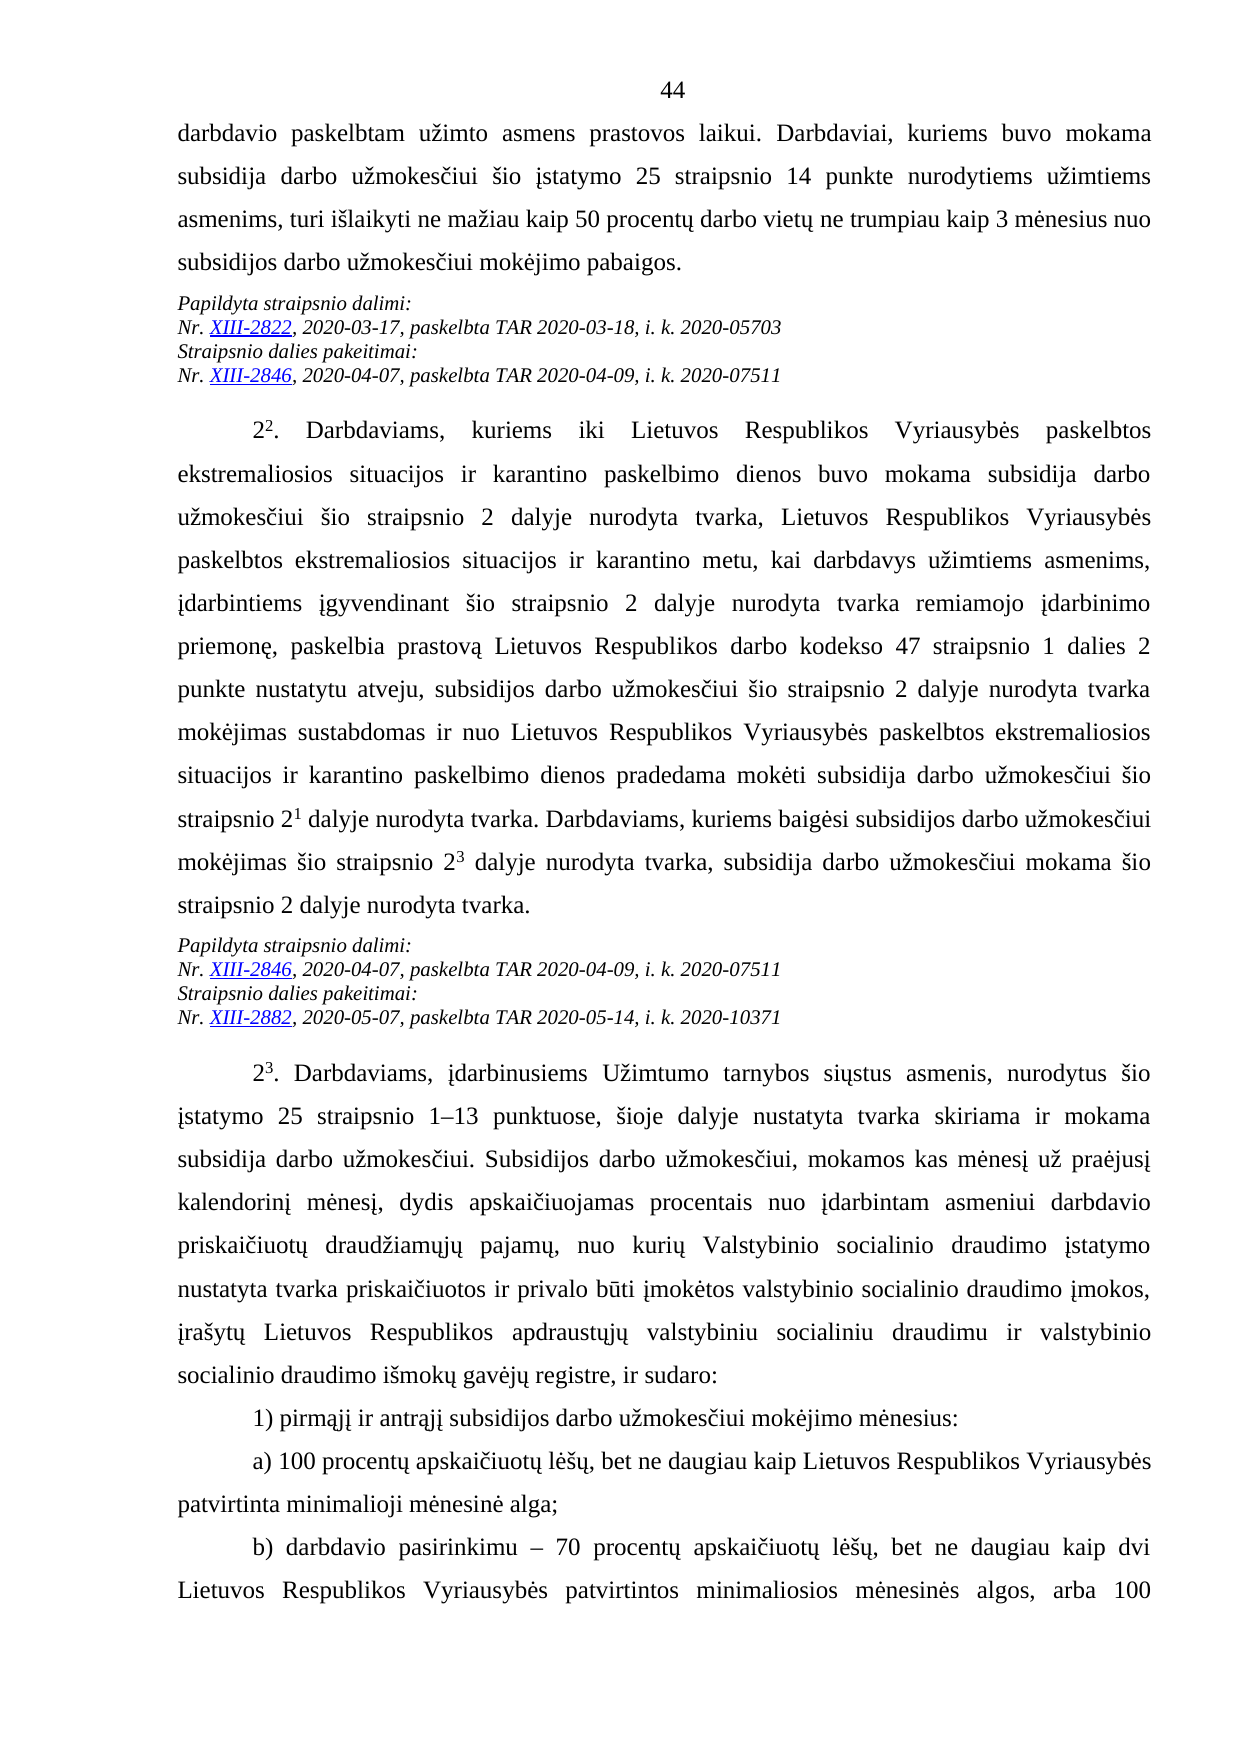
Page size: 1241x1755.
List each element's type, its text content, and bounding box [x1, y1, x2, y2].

text Nr. XIII-2846, 2020-04-07, paskelbta TAR 2020-04-09, i. k. 2020-07511 [177, 957, 1152, 981]
text 22. Darbdaviams, kuriems iki Lietuvos Respublikos Vyriausybės paskelbtos ekstremaliosios situacijos ir karantino paskelbimo dienos buvo mokama subsidija darbo užmokesčiui šio straipsnio 2 dalyje nurodyta tvarka, Lietuvos Respublikos Vyriausybės paskelbtos ekstremaliosios situacijos ir karantino metu, kai darbdavys užimtiems asmenims, įdarbintiems įgyvendinant šio straipsnio 2 dalyje nurodyta tvarka remiamojo įdarbinimo priemonę, paskelbia prastovą Lietuvos Respublikos darbo kodekso 47 straipsnio 1 dalies 2 punkte nustatytu atveju, subsidijos darbo užmokesčiui šio straipsnio 2 dalyje nurodyta tvarka mokėjimas sustabdomas ir nuo Lietuvos Respublikos Vyriausybės paskelbtos ekstremaliosios situacijos ir karantino paskelbimo dienos pradedama mokėti subsidija darbo užmokesčiui šio straipsnio 21 dalyje nurodyta tvarka. Darbdaviams, kuriems baigėsi subsidijos darbo užmokesčiui mokėjimas šio straipsnio 23 dalyje nurodyta tvarka, subsidija darbo užmokesčiui mokama šio straipsnio 2 dalyje nurodyta tvarka. [177, 416, 1152, 919]
text 23. Darbdaviams, įdarbinusiems Užimtumo tarnybos siųstus asmenis, nurodytus šio įstatymo 25 straipsnio 1–13 punktuose, šioje dalyje nustatyta tvarka skiriama ir mokama subsidija darbo užmokesčiui. Subsidijos darbo užmokesčiui, mokamos kas mėnesį už praėjusį kalendorinį mėnesį, dydis apskaičiuojamas procentais nuo įdarbintam asmeniui darbdavio priskaičiuotų draudžiamųjų pajamų, nuo kurių Valstybinio socialinio draudimo įstatymo nustatyta tvarka priskaičiuotos ir privalo būti įmokėtos valstybinio socialinio draudimo įmokos, įrašytų Lietuvos Respublikos apdraustųjų valstybiniu socialiniu draudimu ir valstybinio socialinio draudimo išmokų gavėjų registre, ir sudaro: [177, 1058, 1152, 1389]
text Nr. XIII-2822, 2020-03-17, paskelbta TAR 2020-03-18, i. k. 2020-05703 [177, 315, 1152, 339]
text Papildyta straipsnio dalimi: [177, 291, 1152, 315]
text Papildyta straipsnio dalimi: [177, 933, 1152, 957]
text Straipsnio dalies pakeitimai: [177, 339, 1152, 363]
text b) darbdavio pasirinkimu – 70 procentų apskaičiuotų lėšų, bet ne daugiau kaip dvi Lietuvos Respublikos Vyriausybės patvirtintos minimaliosios mėnesinės algos, arba 100 [177, 1532, 1152, 1604]
text Nr. XIII-2882, 2020-05-07, paskelbta TAR 2020-05-14, i. k. 2020-10371 [177, 1005, 1152, 1029]
text Straipsnio dalies pakeitimai: [177, 981, 1152, 1005]
text 1) pirmąjį ir antrąjį subsidijos darbo užmokesčiui mokėjimo mėnesius: [177, 1403, 1152, 1432]
text darbdavio paskelbtam užimto asmens prastovos laikui. Darbdaviai, kuriems buvo mokama subsidija darbo užmokesčiui šio įstatymo 25 straipsnio 14 punkte nurodytiems užimtiems asmenims, turi išlaikyti ne mažiau kaip 50 procentų darbo vietų ne trumpiau kaip 3 mėnesius nuo subsidijos darbo užmokesčiui mokėjimo pabaigos. [177, 118, 1152, 276]
text a) 100 procentų apskaičiuotų lėšų, bet ne daugiau kaip Lietuvos Respublikos Vyriausybės patvirtinta minimalioji mėnesinė alga; [177, 1446, 1152, 1518]
text Nr. XIII-2846, 2020-04-07, paskelbta TAR 2020-04-09, i. k. 2020-07511 [177, 363, 1152, 387]
